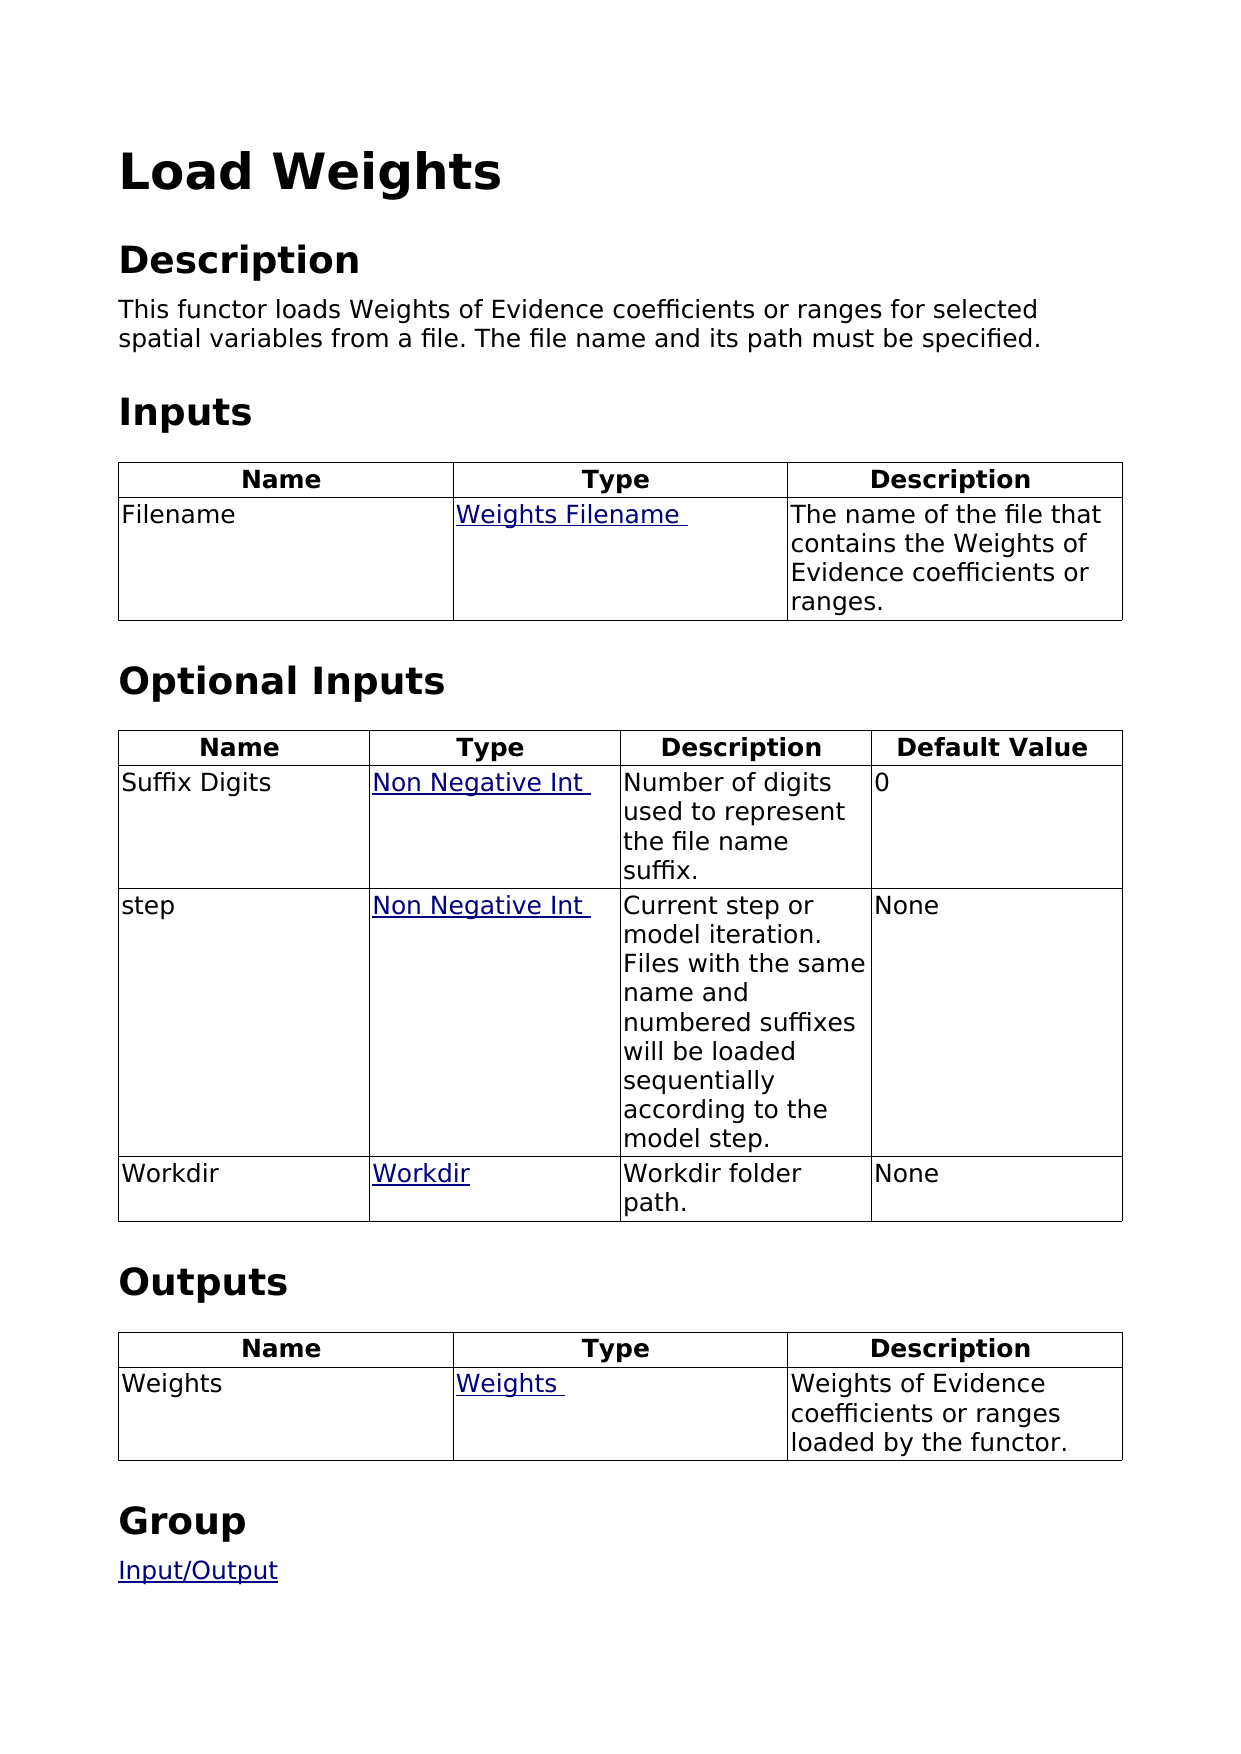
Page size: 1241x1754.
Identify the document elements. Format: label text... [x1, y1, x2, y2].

table_cell Weights [119, 1368, 453, 1460]
table_cell 0 [872, 766, 1122, 888]
table_cell Weights of Evidence coefficients or ranges loaded by the functor. [788, 1368, 1122, 1460]
table_header Default Value [872, 731, 1122, 765]
text Input/Output [118, 1556, 1122, 1585]
table_cell Weights [454, 1368, 787, 1460]
table_cell Current step or model iteration. Files with the same name and numbered suffixes will be loaded sequentially according to the model step. [621, 889, 871, 1156]
table_header Description [788, 1333, 1122, 1367]
table_cell Filename [119, 498, 453, 619]
table_cell Weights Filename [454, 498, 787, 619]
table_cell None [872, 1157, 1122, 1221]
table_cell None [872, 889, 1122, 1156]
table_cell Workdir [119, 1157, 369, 1221]
text This functor loads Weights of Evidence coefficients or ranges for selected spatial variables from a file. The file name and its path must be specified. [118, 295, 1122, 353]
table_header Type [454, 463, 787, 497]
subtitle Outputs [118, 1261, 1122, 1304]
table_header Type [454, 1333, 787, 1367]
table_header Type [370, 731, 620, 765]
table_header Description [621, 731, 871, 765]
subtitle Inputs [118, 391, 1122, 434]
table_header Name [119, 1333, 453, 1367]
subtitle Optional Inputs [118, 659, 1122, 703]
table_cell Non Negative Int [370, 889, 620, 1156]
table_cell Workdir [370, 1157, 620, 1221]
table_cell Suffix Digits [119, 766, 369, 888]
subtitle Group [118, 1500, 1122, 1544]
table_header Name [119, 463, 453, 497]
table_header Name [119, 731, 369, 765]
subtitle Load Weights [118, 143, 1122, 201]
table_cell Number of digits used to represent the file name suffix. [621, 766, 871, 888]
table_cell step [119, 889, 369, 1156]
table_cell The name of the file that contains the Weights of Evidence coefficients or ranges. [788, 498, 1122, 619]
table_header Description [788, 463, 1122, 497]
table_cell Workdir folder path. [621, 1157, 871, 1221]
subtitle Description [118, 239, 1122, 282]
table_cell Non Negative Int [370, 766, 620, 888]
